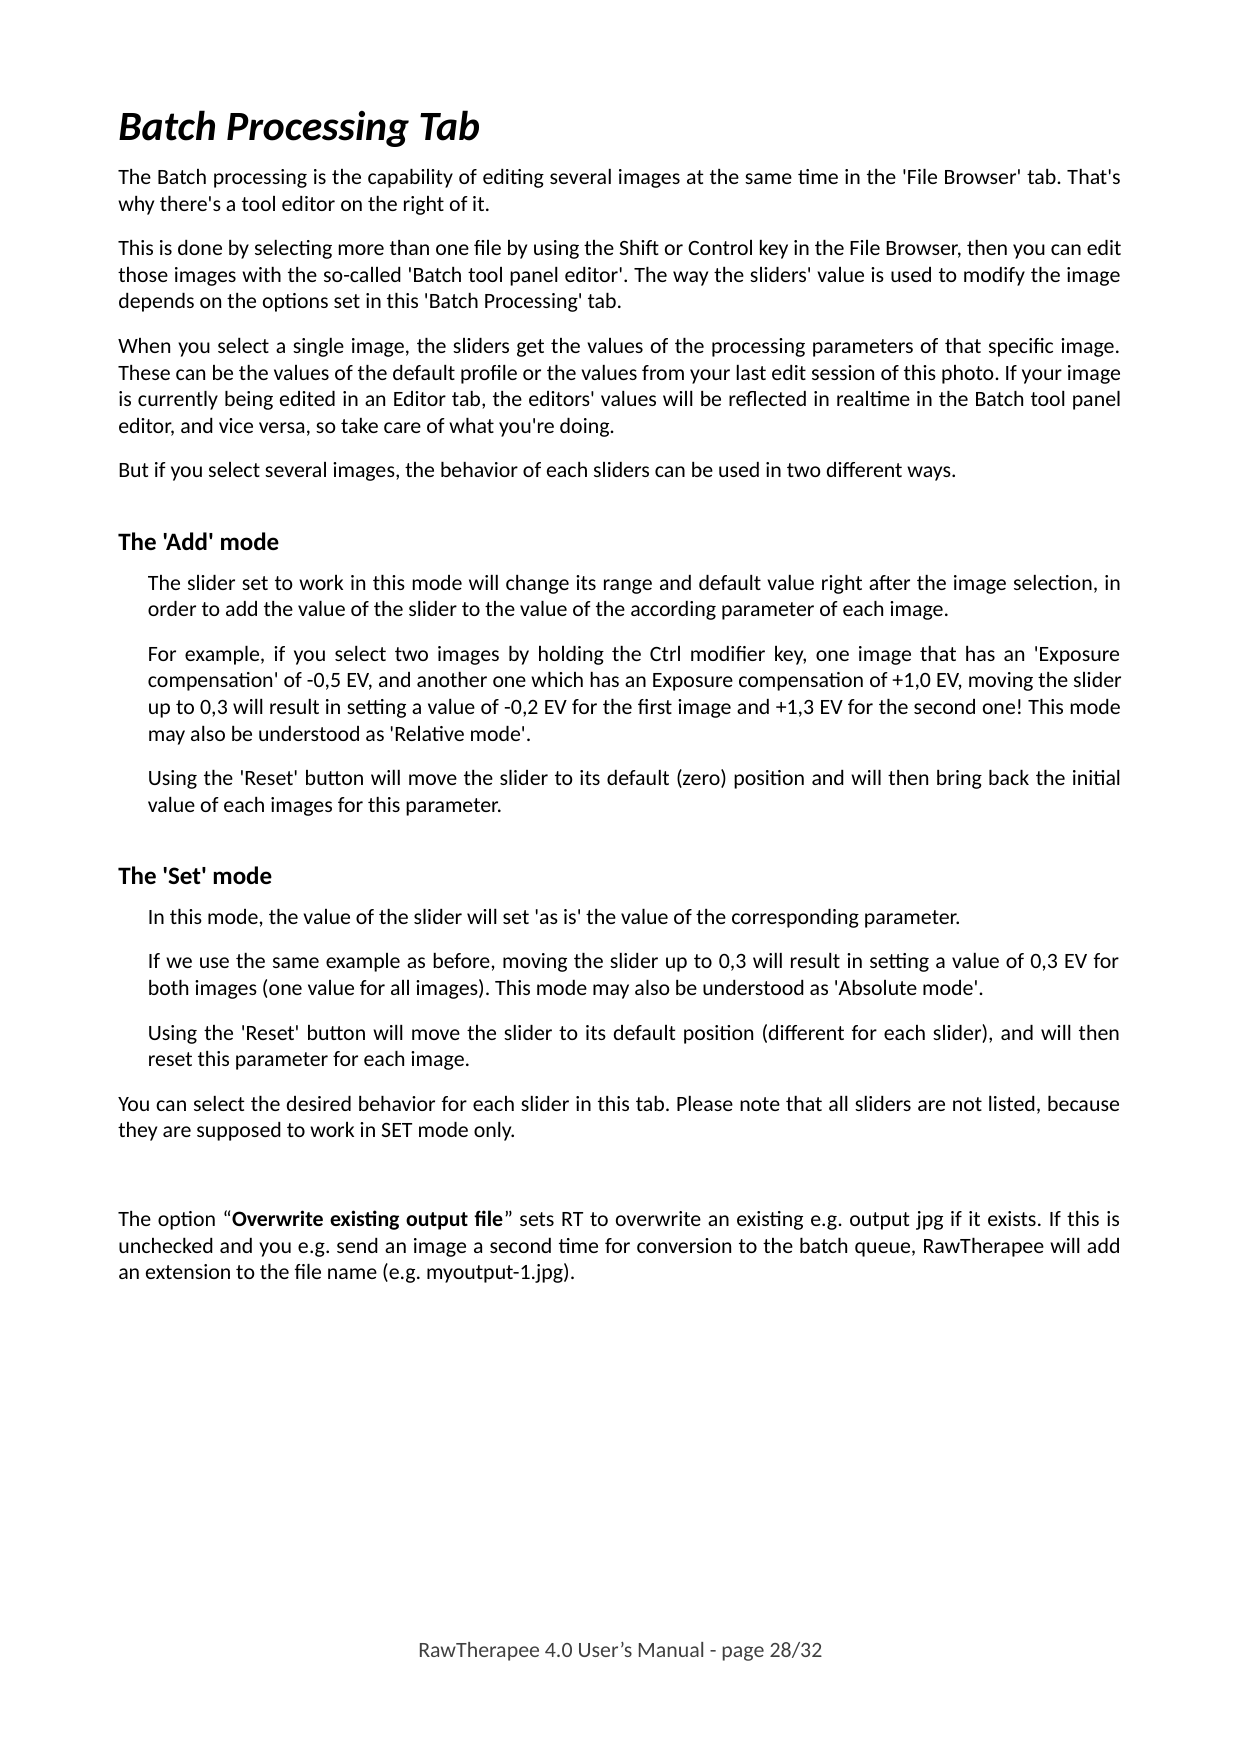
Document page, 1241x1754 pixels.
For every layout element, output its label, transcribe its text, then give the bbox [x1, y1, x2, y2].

subtitle The 'Add' mode [118, 526, 1122, 556]
text The slider set to work in this mode will change its range and default value right after the image selection, in order to add the value of the slider to the value of the according parameter of each image. [148, 569, 1122, 622]
subtitle Batch Processing Tab [118, 100, 1122, 151]
text The Batch processing is the capability of editing several images at the same time in the 'File Browser' tab. That's why there's a tool editor on the right of it. [118, 163, 1122, 217]
text Using the 'Reset' button will move the slider to its default position (different for each slider), and will then reset this parameter for each image. [148, 1019, 1122, 1072]
text If we use the same example as before, moving the slider up to 0,3 will result in setting a value of 0,3 EV for both images (one value for all images). This mode may also be understood as 'Absolute mode'. [148, 948, 1122, 1001]
text This is done by selecting more than one file by using the Shift or Control key in the File Browser, then you can edit those images with the so-called 'Batch tool panel editor'. The way the sliders' value is used to modify the image depends on the options set in this 'Batch Processing' tab. [118, 234, 1122, 314]
subtitle The 'Set' mode [118, 860, 1122, 891]
text Using the 'Reset' button will move the slider to its default (zero) position and will then bring back the initial value of each images for this parameter. [148, 764, 1122, 818]
text The option “Overwrite existing output file” sets RT to overwrite an existing e.g. output jpg if it exists. If this is unchecked and you e.g. send an image a second time for conversion to the batch queue, RawTherapee will add an extension to the file name (e.g. myoutput-1.jpg). [118, 1205, 1122, 1285]
text But if you select several images, the behavior of each sliders can be used in two different ways. [118, 456, 1122, 483]
text You can select the desired behavior for each slider in this tab. Please note that all sliders are not listed, because they are supposed to work in SET mode only. [118, 1090, 1122, 1143]
text In this mode, the value of the slider will set 'as is' the value of the corresponding parameter. [148, 903, 1122, 930]
text For example, if you select two images by holding the Ctrl modifier key, one image that has an 'Exposure compensation' of -0,5 EV, and another one which has an Exposure compensation of +1,0 EV, moving the slider up to 0,3 will result in setting a value of -0,2 EV for the first image and +1,3 EV for the second one! This mode may also be understood as 'Relative mode'. [148, 640, 1122, 747]
text When you select a single image, the sliders get the values of the processing parameters of that specific image. These can be the values of the default profile or the values from your last edit session of this photo. If your image is currently being edited in an Editor tab, the editors' values will be reflected in realtime in the Batch tool panel editor, and vice versa, so take care of what you're doing. [118, 332, 1122, 439]
